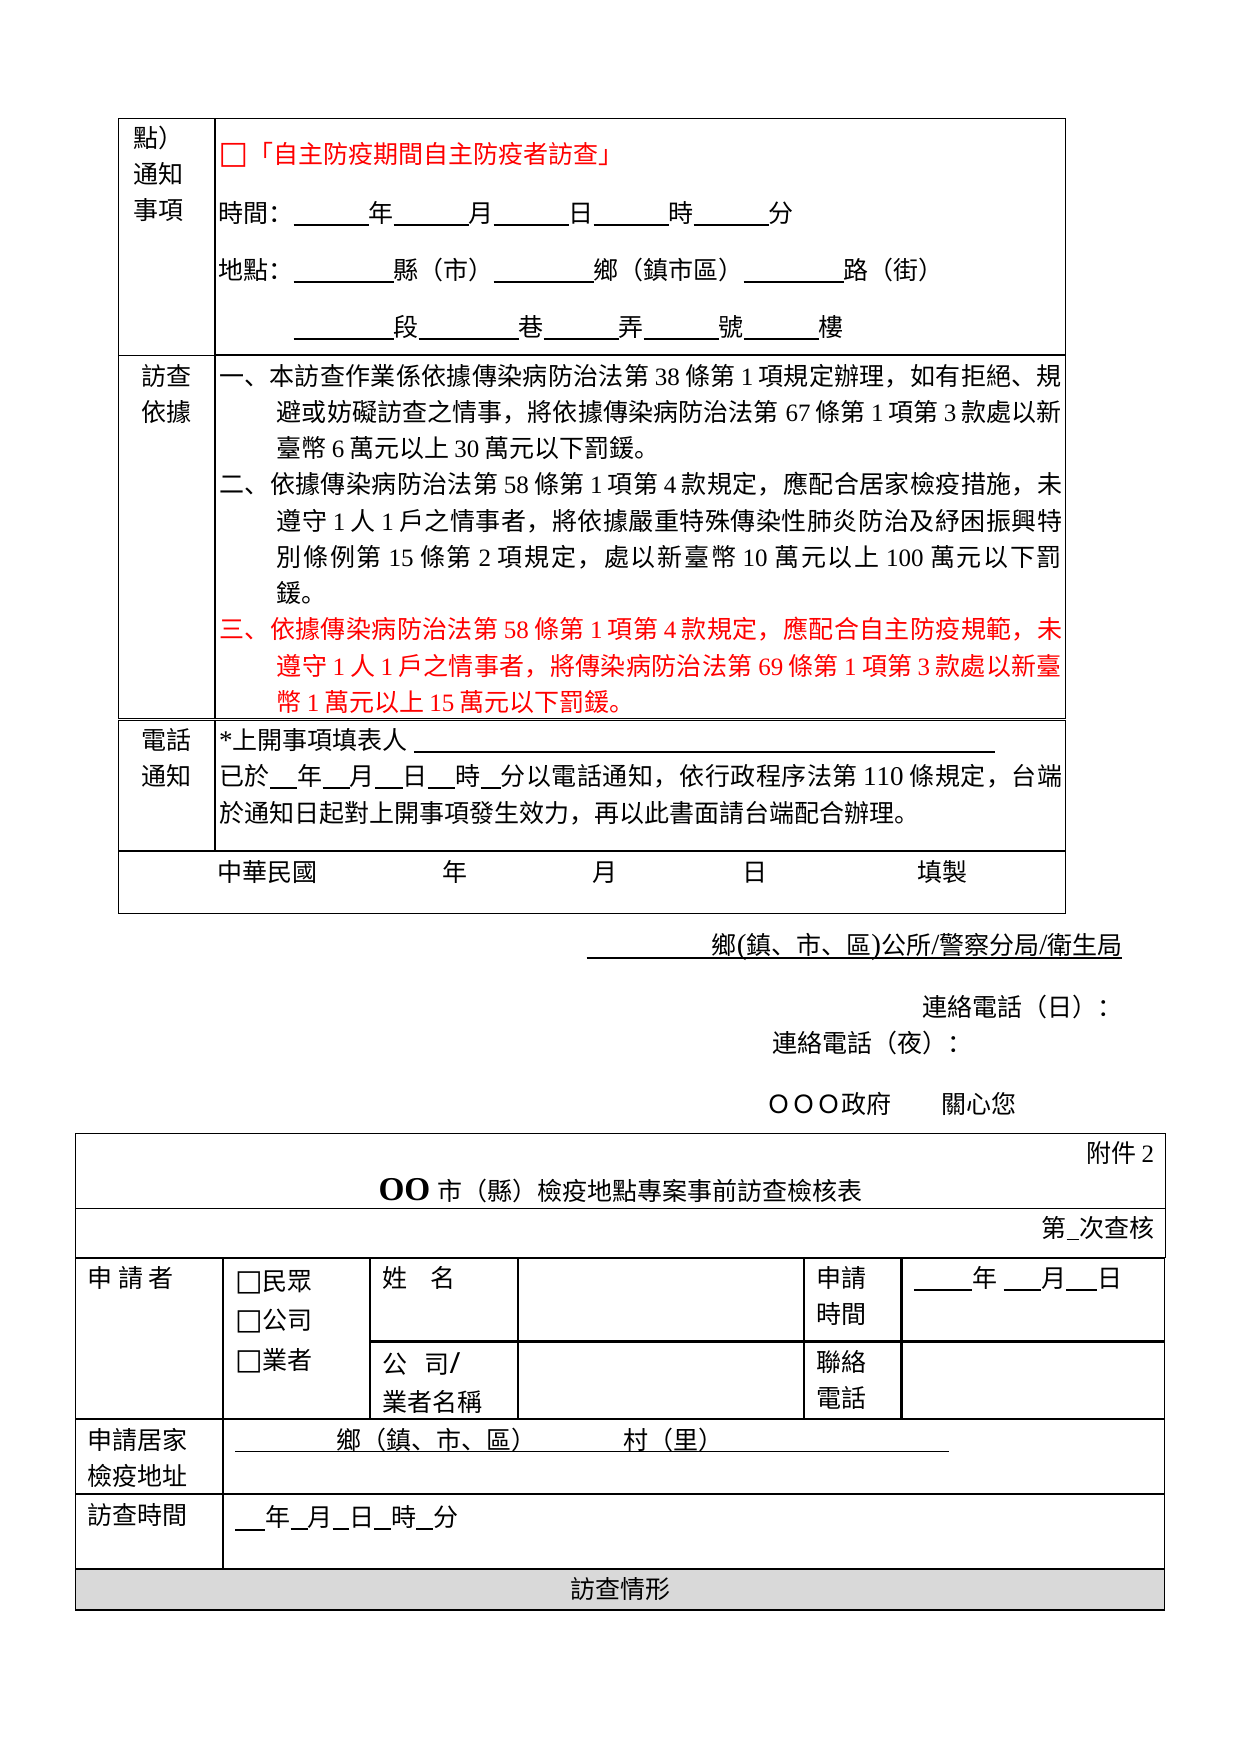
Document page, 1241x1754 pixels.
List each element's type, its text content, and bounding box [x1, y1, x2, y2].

table_cell 電話通知 [119, 721, 214, 850]
table_cell 鄉（鎮、市、區） 村（里） [224, 1420, 1164, 1493]
table_cell 聯絡電話 [805, 1343, 900, 1418]
table_cell 訪查情形 [76, 1570, 1164, 1609]
table_cell 姓 名 [371, 1259, 517, 1340]
table_cell 訪查依據 [119, 356, 214, 718]
table_cell [519, 1343, 803, 1418]
table_cell 訪查時間 [76, 1495, 222, 1568]
table_cell 年 月 日 時 分 [224, 1495, 1164, 1568]
table_cell □「自主防疫期間自主防疫者訪查」 時間： 年 月 日 時 分 地點： 縣（市） 鄉（鎮市區） 路（街） 段 巷 弄 號 樓 [216, 119, 1065, 354]
table_cell *上開事項填表人 已於 年 月 日 時 分以電話通知，依行政程序法第110條規定，台端於通知日起對上開事項發生效力，再以此書面請台端配合辦理。 [216, 721, 1065, 850]
table_cell 點） 通知事項 [119, 119, 214, 355]
table_cell 申請 時間 [805, 1259, 900, 1340]
table_cell [903, 1343, 1164, 1418]
table_cell 申 請 者 [76, 1259, 222, 1418]
table_cell 第 次查核 [76, 1209, 1165, 1257]
table_cell □民眾 □公司 □業者 [224, 1259, 369, 1418]
table_cell 年 月 日 [903, 1259, 1164, 1340]
table_cell 申請居家檢疫地址 [76, 1420, 222, 1493]
table_cell 公 司/ 業者名稱 [371, 1343, 517, 1418]
table_cell [519, 1259, 803, 1340]
table_cell 一、本訪查作業係依據傳染病防治法第38條第1項規定辦理，如有拒絕、規避或妨礙訪查之情事，將依據傳染病防治法第67條第1項第3款處以新臺幣6萬元以上30萬元以下罰鍰。 二、依據傳染病防治法第58條第1項第4款規定，應配合居家檢疫措施，未遵守1人1戶之情事者，將依據嚴重特殊傳染性肺炎防治及紓困振興特別條例第15條第2項規定，處以新臺幣10萬元以上100萬元以下罰鍰。 三、依據傳染病防治法第58條第1項第4款規定，應配合自主防疫規範，未遵守1人1戶之情事者，將傳染病防治法第69條第1項第3款處以新臺幣1萬元以上15萬元以下罰鍰。 [216, 356, 1065, 718]
table_cell 中華民國 年 月 日 填製 [119, 852, 1065, 913]
text 鄉(鎮、市、區)公所/警察分局/衛生局 [118, 926, 1122, 962]
table_header 附件2 OO市（縣）檢疫地點專案事前訪查檢核表 [76, 1134, 1165, 1208]
text ＯＯＯ政府 關心您 [118, 1084, 1122, 1121]
text 連絡電話（日）： 連絡電話（夜）： [118, 987, 1122, 1059]
